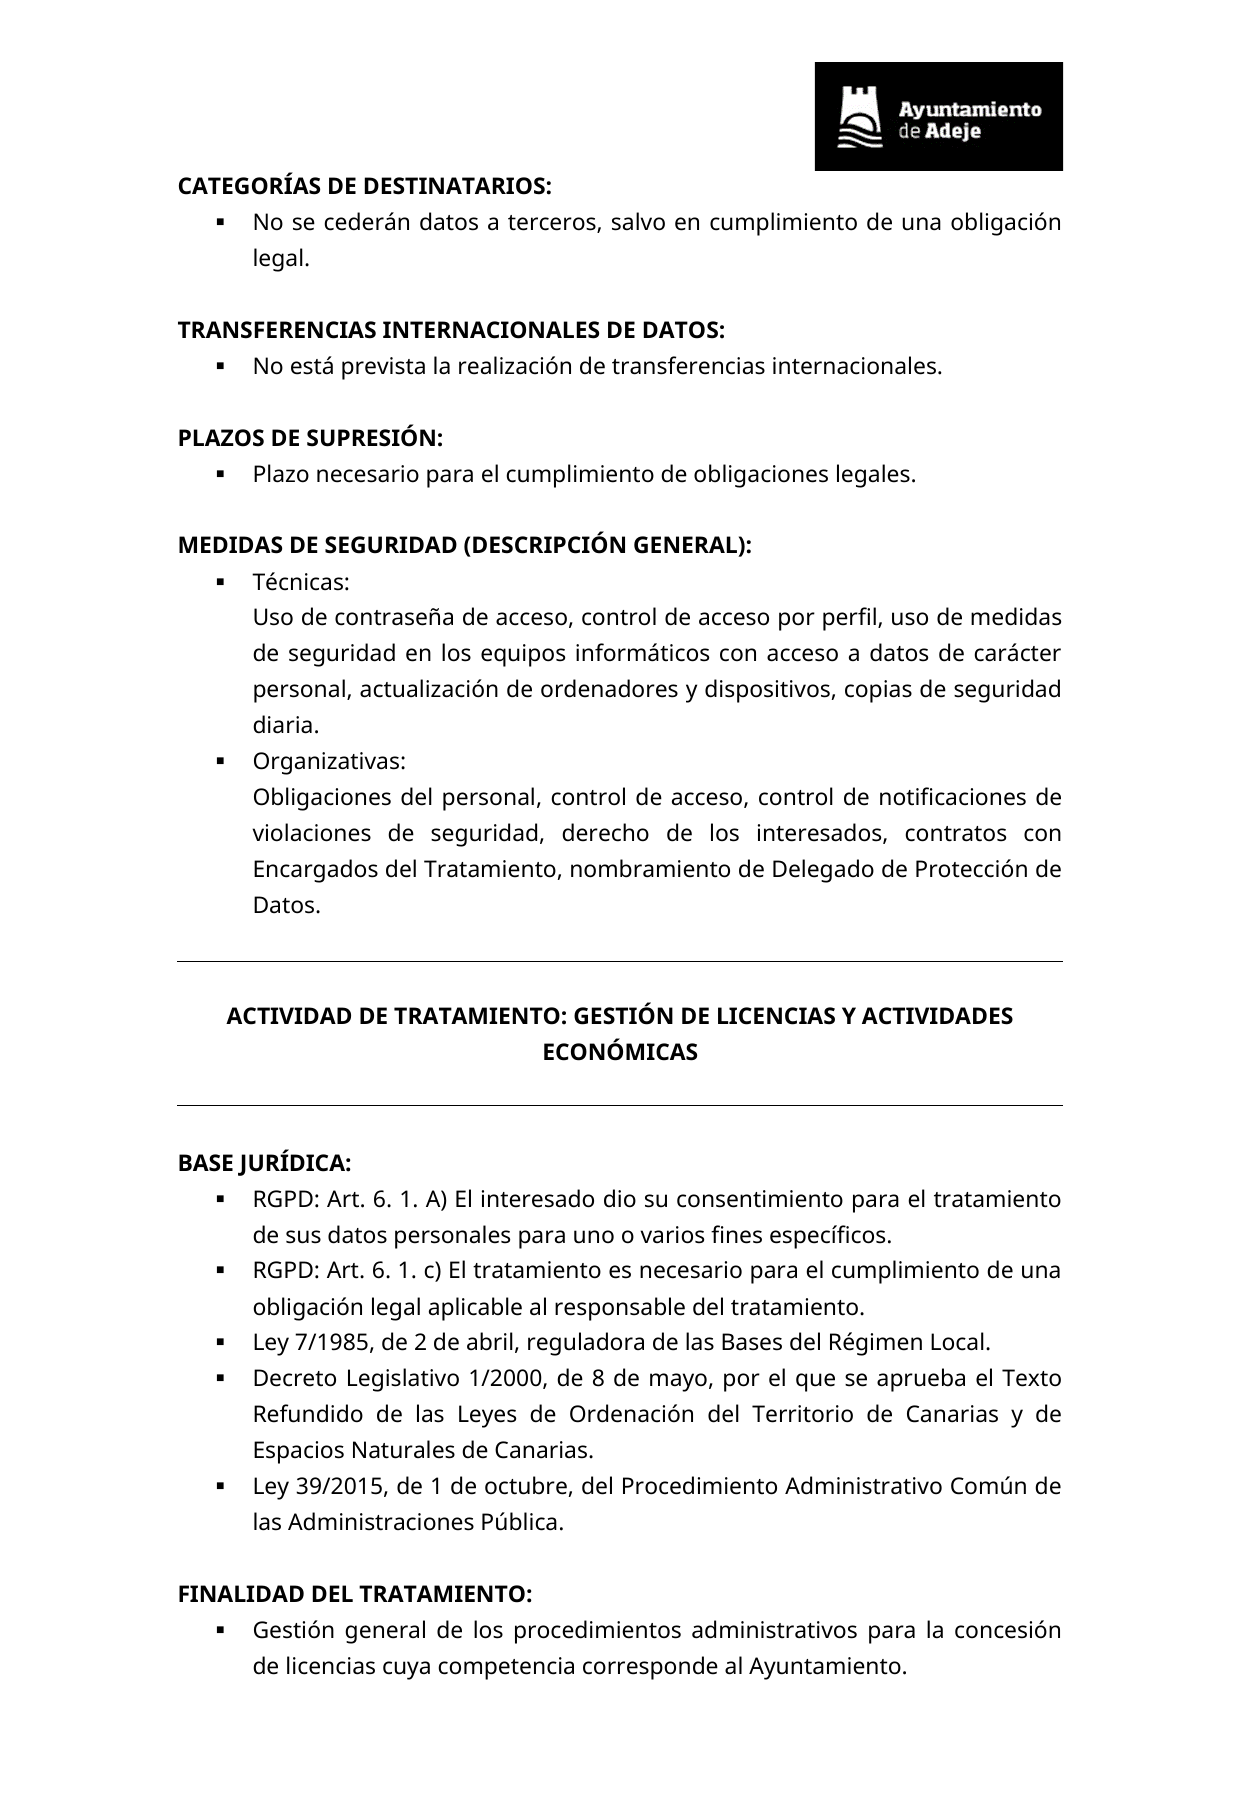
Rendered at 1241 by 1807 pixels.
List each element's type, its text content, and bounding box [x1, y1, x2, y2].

list Plazo necesario para el cumplimiento de obligaciones legales. [215, 458, 1063, 489]
list RGPD: Art. 6. 1. A) El interesado dio su consentimiento para el tratamiento de sus datos personales para uno o varios fines específicos. [215, 1183, 1063, 1250]
list RGPD: Art. 6. 1. c) El tratamiento es necesario para el cumplimiento de una obligación legal aplicable al responsable del tratamiento. [215, 1254, 1063, 1322]
text TRANSFERENCIAS INTERNACIONALES DE DATOS: [177, 314, 1063, 345]
text BASE JURÍDICA: [177, 1147, 1063, 1178]
list Uso de contraseña de acceso, control de acceso por perfil, uso de medidas de seguridad en los equipos informáticos con acceso a datos de carácter personal, actualización de ordenadores y dispositivos, copias de seguridad diaria. [252, 601, 1063, 740]
text ACTIVIDAD DE TRATAMIENTO: GESTIÓN DE LICENCIAS Y ACTIVIDADES ECONÓMICAS [177, 997, 1063, 1067]
list Ley 7/1985, de 2 de abril, reguladora de las Bases del Régimen Local. [215, 1326, 1063, 1358]
list No se cederán datos a terceros, salvo en cumplimiento de una obligación legal. [215, 206, 1063, 273]
text MEDIDAS DE SEGURIDAD (DESCRIPCIÓN GENERAL): [177, 529, 1063, 561]
list No está prevista la realización de transferencias internacionales. [215, 350, 1063, 381]
list Organizativas: [215, 745, 1063, 776]
list Gestión general de los procedimientos administrativos para la concesión de licencias cuya competencia corresponde al Ayuntamiento. [215, 1614, 1063, 1681]
list Decreto Legislativo 1/2000, de 8 de mayo, por el que se aprueba el Texto Refundido de las Leyes de Ordenación del Territorio de Canarias y de Espacios Naturales de Canarias. [215, 1362, 1063, 1465]
text CATEGORÍAS DE DESTINATARIOS: [177, 170, 1063, 201]
text PLAZOS DE SUPRESIÓN: [177, 422, 1063, 453]
list Técnicas: [215, 565, 1063, 597]
list Obligaciones del personal, control de acceso, control de notificaciones de violaciones de seguridad, derecho de los interesados, contratos con Encargados del Tratamiento, nombramiento de Delegado de Protección de Datos. [252, 781, 1063, 920]
list Ley 39/2015, de 1 de octubre, del Procedimiento Administrativo Común de las Administraciones Pública. [215, 1470, 1063, 1537]
text FINALIDAD DEL TRATAMIENTO: [177, 1578, 1063, 1609]
